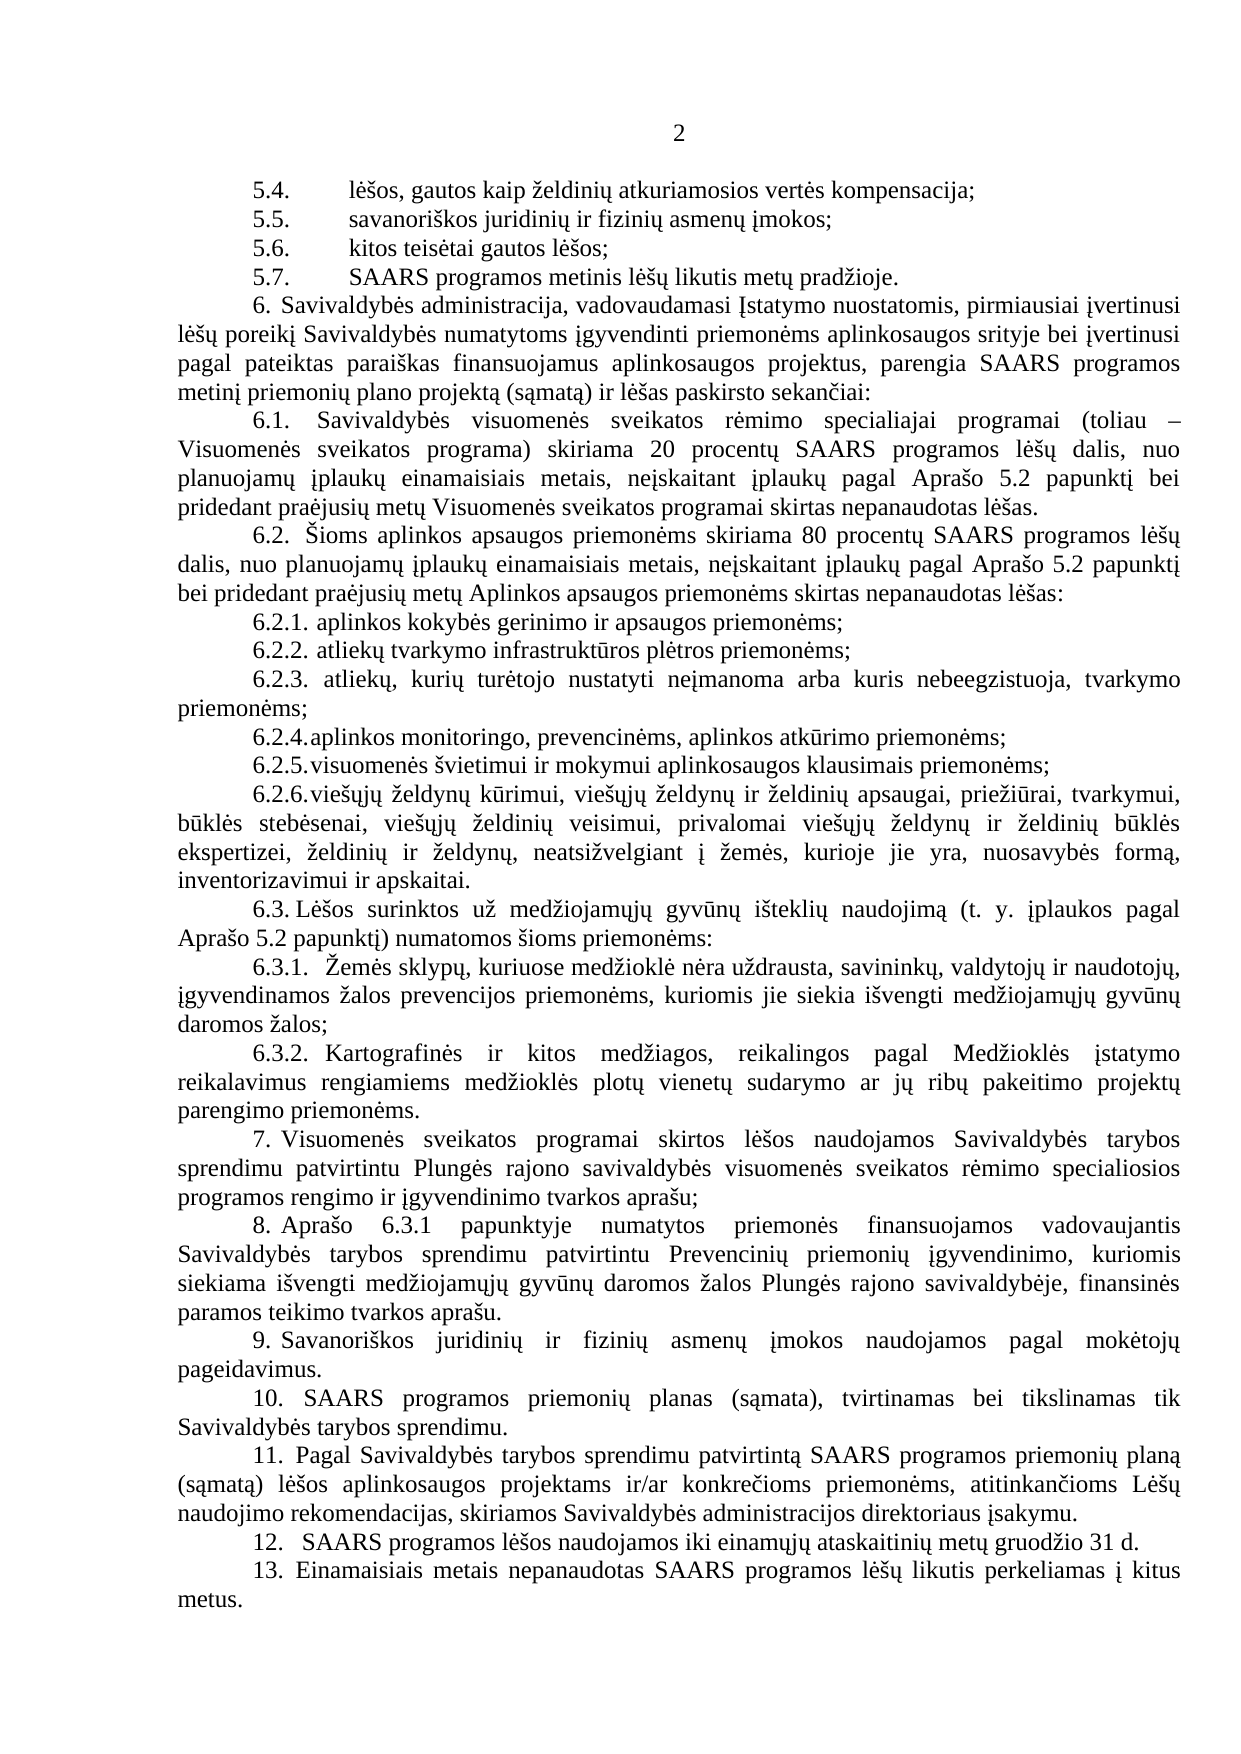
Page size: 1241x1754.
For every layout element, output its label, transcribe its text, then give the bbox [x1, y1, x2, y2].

text 6.2.1. aplinkos kokybės gerinimo ir apsaugos priemonėms; [177, 607, 1181, 636]
text 6.2. Šioms aplinkos apsaugos priemonėms skiriama 80 procentų SAARS programos lėšų dalis, nuo planuojamų įplaukų einamaisiais metais, neįskaitant įplaukų pagal Aprašo 5.2 papunktį bei pridedant praėjusių metų Aplinkos apsaugos priemonėms skirtas nepanaudotas lėšas: [177, 521, 1181, 607]
text 7. Visuomenės sveikatos programai skirtos lėšos naudojamos Savivaldybės tarybos sprendimu patvirtintu Plungės rajono savivaldybės visuomenės sveikatos rėmimo specialiosios programos rengimo ir įgyvendinimo tvarkos aprašu; [177, 1124, 1181, 1211]
text 10. SAARS programos priemonių planas (sąmata), tvirtinamas bei tikslinamas tik Savivaldybės tarybos sprendimu. [177, 1383, 1181, 1441]
text 6.2.5. visuomenės švietimui ir mokymui aplinkosaugos klausimais priemonėms; [177, 751, 1181, 779]
text 6.3.1. Žemės sklypų, kuriuose medžioklė nėra uždrausta, savininkų, valdytojų ir naudotojų, įgyvendinamos žalos prevencijos priemonėms, kuriomis jie siekia išvengti medžiojamųjų gyvūnų daromos žalos; [177, 952, 1181, 1038]
text 13. Einamaisiais metais nepanaudotas SAARS programos lėšų likutis perkeliamas į kitus metus. [177, 1556, 1181, 1613]
text 11. Pagal Savivaldybės tarybos sprendimu patvirtintą SAARS programos priemonių planą (sąmatą) lėšos aplinkosaugos projektams ir/ar konkrečioms priemonėms, atitinkančioms Lėšų naudojimo rekomendacijas, skiriamos Savivaldybės administracijos direktoriaus įsakymu. [177, 1441, 1181, 1527]
text 6.2.4. aplinkos monitoringo, prevencinėms, aplinkos atkūrimo priemonėms; [177, 722, 1181, 751]
text 6.1. Savivaldybės visuomenės sveikatos rėmimo specialiajai programai (toliau – Visuomenės sveikatos programa) skiriama 20 procentų SAARS programos lėšų dalis, nuo planuojamų įplaukų einamaisiais metais, neįskaitant įplaukų pagal Aprašo 5.2 papunktį bei pridedant praėjusių metų Visuomenės sveikatos programai skirtas nepanaudotas lėšas. [177, 406, 1181, 521]
text 9. Savanoriškos juridinių ir fizinių asmenų įmokos naudojamos pagal mokėtojų pageidavimus. [177, 1326, 1181, 1383]
text 8. Aprašo 6.3.1 papunktyje numatytos priemonės finansuojamos vadovaujantis Savivaldybės tarybos sprendimu patvirtintu Prevencinių priemonių įgyvendinimo, kuriomis siekiama išvengti medžiojamųjų gyvūnų daromos žalos Plungės rajono savivaldybėje, finansinės paramos teikimo tvarkos aprašu. [177, 1211, 1181, 1326]
text 6.3.2. Kartografinės ir kitos medžiagos, reikalingos pagal Medžioklės įstatymo reikalavimus rengiamiems medžioklės plotų vienetų sudarymo ar jų ribų pakeitimo projektų parengimo priemonėms. [177, 1038, 1181, 1124]
text 5.4. lėšos, gautos kaip želdinių atkuriamosios vertės kompensacija; [177, 176, 1181, 204]
text 5.6. kitos teisėtai gautos lėšos; [177, 233, 1181, 262]
text 6.3. Lėšos surinktos už medžiojamųjų gyvūnų išteklių naudojimą (t. y. įplaukos pagal Aprašo 5.2 papunktį) numatomos šioms priemonėms: [177, 894, 1181, 952]
text 12. SAARS programos lėšos naudojamos iki einamųjų ataskaitinių metų gruodžio 31 d. [177, 1527, 1181, 1556]
text 5.7. SAARS programos metinis lėšų likutis metų pradžioje. [177, 262, 1181, 291]
text 6. Savivaldybės administracija, vadovaudamasi Įstatymo nuostatomis, pirmiausiai įvertinusi lėšų poreikį Savivaldybės numatytoms įgyvendinti priemonėms aplinkosaugos srityje bei įvertinusi pagal pateiktas paraiškas finansuojamus aplinkosaugos projektus, parengia SAARS programos metinį priemonių plano projektą (sąmatą) ir lėšas paskirsto sekančiai: [177, 291, 1181, 406]
text 6.2.2. atliekų tvarkymo infrastruktūros plėtros priemonėms; [177, 636, 1181, 664]
text 6.2.3. atliekų, kurių turėtojo nustatyti neįmanoma arba kuris nebeegzistuoja, tvarkymo priemonėms; [177, 664, 1181, 722]
text 5.5. savanoriškos juridinių ir fizinių asmenų įmokos; [177, 204, 1181, 233]
text 6.2.6. viešųjų želdynų kūrimui, viešųjų želdynų ir želdinių apsaugai, priežiūrai, tvarkymui, būklės stebėsenai, viešųjų želdinių veisimui, privalomai viešųjų želdynų ir želdinių būklės ekspertizei, želdinių ir želdynų, neatsižvelgiant į žemės, kurioje jie yra, nuosavybės formą, inventorizavimui ir apskaitai. [177, 779, 1181, 894]
